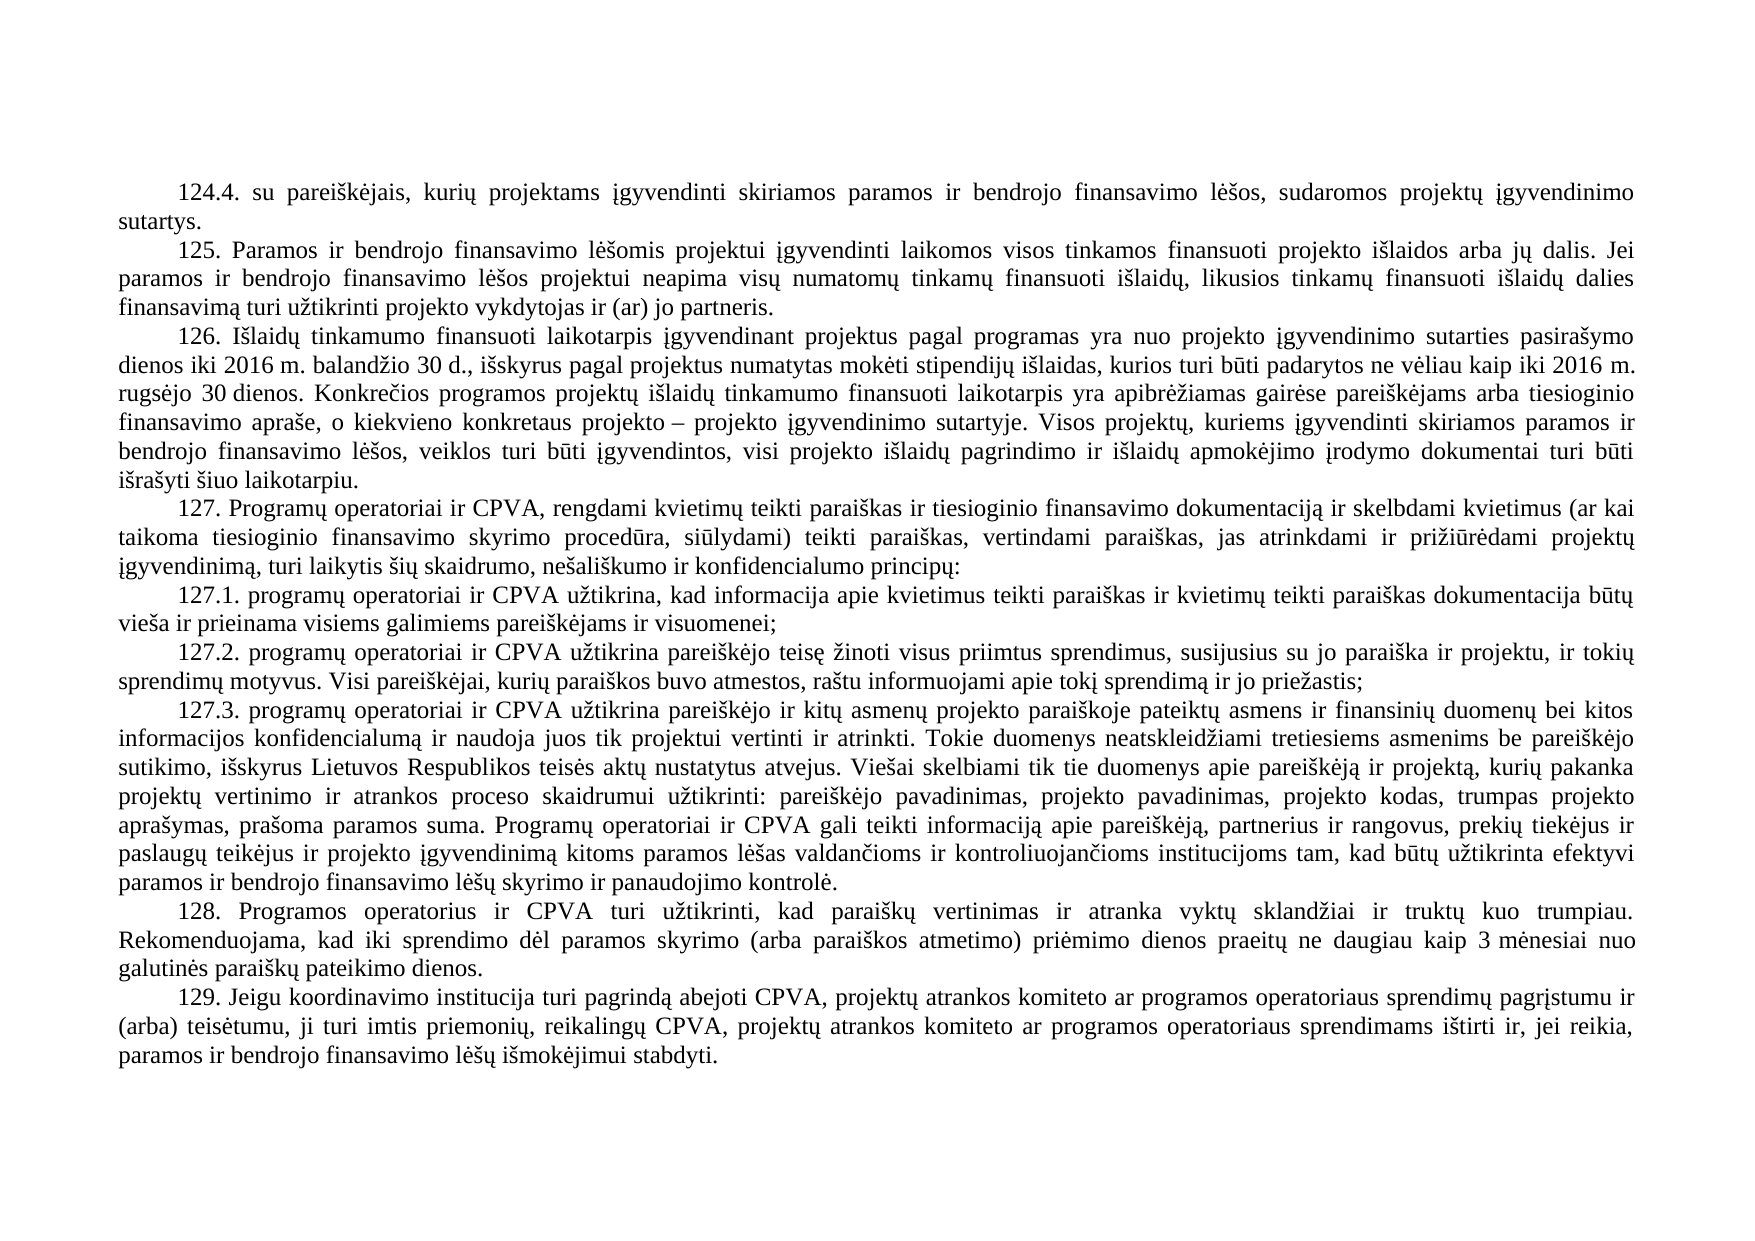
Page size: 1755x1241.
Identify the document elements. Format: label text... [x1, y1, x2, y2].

text 127.3. programų operatoriai ir CPVA užtikrina pareiškėjo ir kitų asmenų projekto paraiškoje pateiktų asmens ir finansinių duomenų bei kitos informacijos konfidencialumą ir naudoja juos tik projektui vertinti ir atrinkti. Tokie duomenys neatskleidžiami tretiesiems asmenims be pareiškėjo sutikimo, išskyrus Lietuvos Respublikos teisės aktų nustatytus atvejus. Viešai skelbiami tik tie duomenys apie pareiškėją ir projektą, kurių pakanka projektų vertinimo ir atrankos proceso skaidrumui užtikrinti: pareiškėjo pavadinimas, projekto pavadinimas, projekto kodas, trumpas projekto aprašymas, prašoma paramos suma. Programų operatoriai ir CPVA gali teikti informaciją apie pareiškėją, partnerius ir rangovus, prekių tiekėjus ir paslaugų teikėjus ir projekto įgyvendinimą kitoms paramos lėšas valdančioms ir kontroliuojančioms institucijoms tam, kad būtų užtikrinta efektyvi paramos ir bendrojo finansavimo lėšų skyrimo ir panaudojimo kontrolė. [118, 695, 1636, 896]
text 127. Programų operatoriai ir CPVA, rengdami kvietimų teikti paraiškas ir tiesioginio finansavimo dokumentaciją ir skelbdami kvietimus (ar kai taikoma tiesioginio finansavimo skyrimo procedūra, siūlydami) teikti paraiškas, vertindami paraiškas, jas atrinkdami ir prižiūrėdami projektų įgyvendinimą, turi laikytis šių skaidrumo, nešališkumo ir konfidencialumo principų: [118, 493, 1636, 580]
text 125. Paramos ir bendrojo finansavimo lėšomis projektui įgyvendinti laikomos visos tinkamos finansuoti projekto išlaidos arba jų dalis. Jei paramos ir bendrojo finansavimo lėšos projektui neapima visų numatomų tinkamų finansuoti išlaidų, likusios tinkamų finansuoti išlaidų dalies finansavimą turi užtikrinti projekto vykdytojas ir (ar) jo partneris. [118, 235, 1636, 321]
text 127.1. programų operatoriai ir CPVA užtikrina, kad informacija apie kvietimus teikti paraiškas ir kvietimų teikti paraiškas dokumentacija būtų vieša ir prieinama visiems galimiems pareiškėjams ir visuomenei; [118, 580, 1636, 637]
text 127.2. programų operatoriai ir CPVA užtikrina pareiškėjo teisę žinoti visus priimtus sprendimus, susijusius su jo paraiška ir projektu, ir tokių sprendimų motyvus. Visi pareiškėjai, kurių paraiškos buvo atmestos, raštu informuojami apie tokį sprendimą ir jo priežastis; [118, 637, 1636, 695]
text 124.4. su pareiškėjais, kurių projektams įgyvendinti skiriamos paramos ir bendrojo finansavimo lėšos, sudaromos projektų įgyvendinimo sutartys. [118, 177, 1636, 235]
text 128. Programos operatorius ir CPVA turi užtikrinti, kad paraiškų vertinimas ir atranka vyktų sklandžiai ir truktų kuo trumpiau. Rekomenduojama, kad iki sprendimo dėl paramos skyrimo (arba paraiškos atmetimo) priėmimo dienos praeitų ne daugiau kaip 3 mėnesiai nuo galutinės paraiškų pateikimo dienos. [118, 896, 1636, 982]
text 126. Išlaidų tinkamumo finansuoti laikotarpis įgyvendinant projektus pagal programas yra nuo projekto įgyvendinimo sutarties pasirašymo dienos iki 2016 m. balandžio 30 d., išskyrus pagal projektus numatytas mokėti stipendijų išlaidas, kurios turi būti padarytos ne vėliau kaip iki 2016 m. rugsėjo 30 dienos. Konkrečios programos projektų išlaidų tinkamumo finansuoti laikotarpis yra apibrėžiamas gairėse pareiškėjams arba tiesioginio finansavimo apraše, o kiekvieno konkretaus projekto – projekto įgyvendinimo sutartyje. Visos projektų, kuriems įgyvendinti skiriamos paramos ir bendrojo finansavimo lėšos, veiklos turi būti įgyvendintos, visi projekto išlaidų pagrindimo ir išlaidų apmokėjimo įrodymo dokumentai turi būti išrašyti šiuo laikotarpiu. [118, 321, 1636, 493]
text 129. Jeigu koordinavimo institucija turi pagrindą abejoti CPVA, projektų atrankos komiteto ar programos operatoriaus sprendimų pagrįstumu ir (arba) teisėtumu, ji turi imtis priemonių, reikalingų CPVA, projektų atrankos komiteto ar programos operatoriaus sprendimams ištirti ir, jei reikia, paramos ir bendrojo finansavimo lėšų išmokėjimui stabdyti. [118, 982, 1636, 1068]
